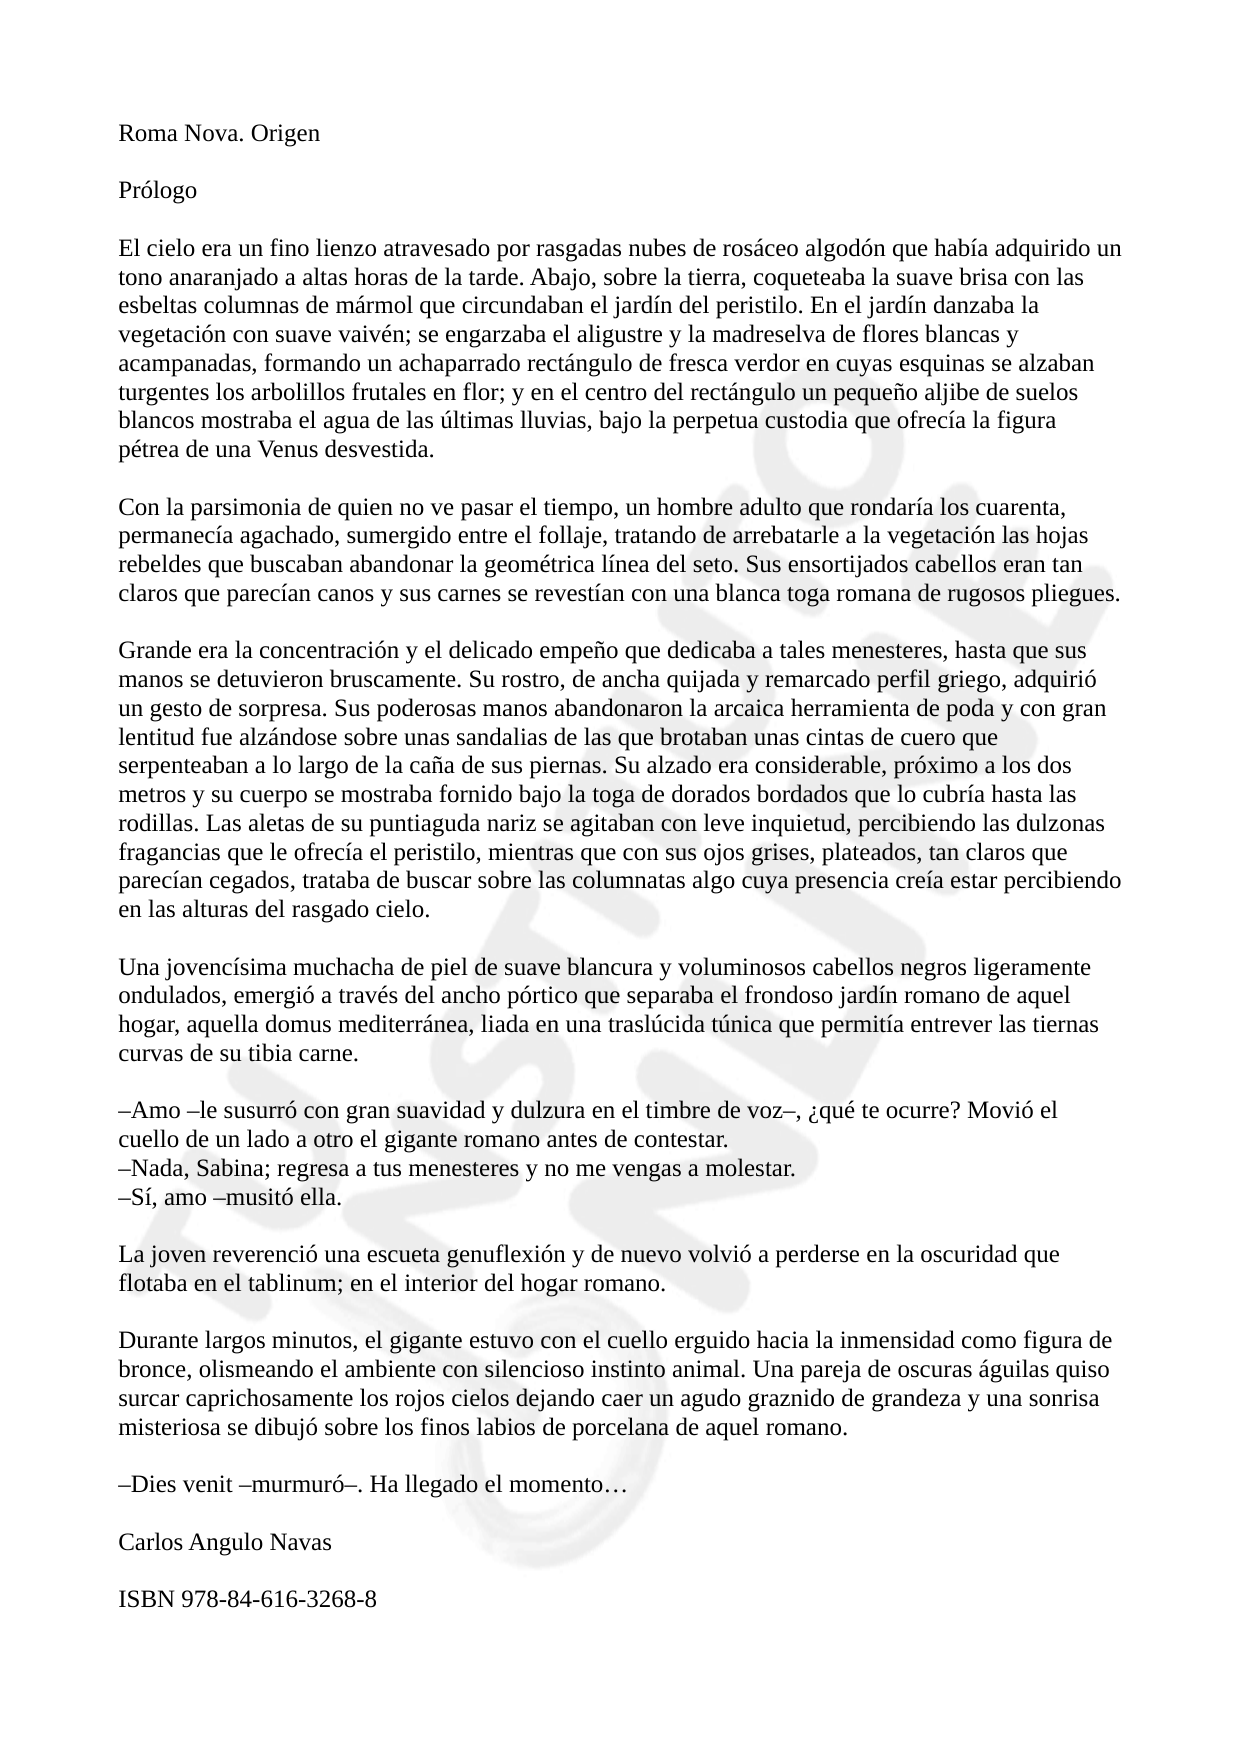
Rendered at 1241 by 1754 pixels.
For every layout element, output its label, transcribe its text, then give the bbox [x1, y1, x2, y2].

picture [118, 1211, 1122, 1239]
picture [118, 1441, 1122, 1469]
text –Nada, Sabina; regresa a tus menesteres y no me vengas a molestar. [118, 1153, 1122, 1182]
picture [118, 1613, 1122, 1636]
text –Sí, amo –musitó ella. [118, 1182, 1122, 1211]
picture [118, 204, 1122, 233]
text –Dies venit –murmuró–. Ha llegado el momento… [118, 1469, 1122, 1498]
text Con la parsimonia de quien no ve pasar el tiempo, un hombre adulto que rondaría los cuarenta, permanecía agachado, sumergido entre el follaje, tratando de arrebatarle a la vegetación las hojas rebeldes que buscaban abandonar la geométrica línea del seto. Sus ensortijados cabellos eran tan claros que parecían canos y sus carnes se revestían con una blanca toga romana de rugosos pliegues. [118, 492, 1122, 607]
text Prólogo [118, 176, 1122, 204]
text La joven reverenció una escueta genuflexión y de nuevo volvió a perderse en la oscuridad que flotaba en el tablinum; en el interior del hogar romano. [118, 1239, 1122, 1297]
text manos se detuvieron bruscamente. Su rostro, de ancha quijada y remarcado perfil griego, adquirió un gesto de sorpresa. Sus poderosas manos abandonaron la arcaica herramienta de poda y con gran lentitud fue alzándose sobre unas sandalias de las que brotaban unas cintas de cuero que serpenteaban a lo largo de la caña de sus piernas. Su alzado era considerable, próximo a los dos metros y su cuerpo se mostraba fornido bajo la toga de dorados bordados que lo cubría hasta las rodillas. Las aletas de su puntiaguda nariz se agitaban con leve inquietud, percibiendo las dulzonas fragancias que le ofrecía el peristilo, mientras que con sus ojos grises, plateados, tan claros que parecían cegados, trataba de buscar sobre las columnatas algo cuya presencia creía estar percibiendo en las alturas del rasgado cielo. [118, 664, 1122, 923]
text –Amo –le susurró con gran suavidad y dulzura en el timbre de voz–, ¿qué te ocurre? Movió el cuello de un lado a otro el gigante romano antes de contestar. [118, 1096, 1122, 1153]
text ISBN 978-84-616-3268-8 [118, 1584, 1122, 1613]
text Durante largos minutos, el gigante estuvo con el cuello erguido hacia la inmensidad como figura de bronce, olismeando el ambiente con silencioso instinto animal. Una pareja de oscuras águilas quiso surcar caprichosamente los rojos cielos dejando caer un agudo graznido de grandeza y una sonrisa misteriosa se dibujó sobre los finos labios de porcelana de aquel romano. [118, 1326, 1122, 1441]
picture [118, 923, 1122, 952]
picture [118, 1556, 1122, 1584]
text Una jovencísima muchacha de piel de suave blancura y voluminosos cabellos negros ligeramente ondulados, emergió a través del ancho pórtico que separaba el frondoso jardín romano de aquel hogar, aquella domus mediterránea, liada en una traslúcida túnica que permitía entrever las tiernas curvas de su tibia carne. [118, 952, 1122, 1067]
text Carlos Angulo Navas [118, 1527, 1122, 1556]
text El cielo era un fino lienzo atravesado por rasgadas nubes de rosáceo algodón que había adquirido un tono anaranjado a altas horas de la tarde. Abajo, sobre la tierra, coqueteaba la suave brisa con las esbeltas columnas de mármol que circundaban el jardín del peristilo. En el jardín danzaba la vegetación con suave vaivén; se engarzaba el aligustre y la madreselva de flores blancas y acampanadas, formando un achaparrado rectángulo de fresca verdor en cuyas esquinas se alzaban turgentes los arbolillos frutales en flor; y en el centro del rectángulo un pequeño aljibe de suelos blancos mostraba el agua de las últimas lluvias, bajo la perpetua custodia que ofrecía la figura pétrea de una Venus desvestida. [118, 233, 1122, 463]
picture [118, 607, 1122, 636]
picture [118, 1297, 1122, 1326]
text Roma Nova. Origen [118, 118, 1122, 147]
picture [118, 147, 1122, 176]
picture [118, 1067, 1122, 1096]
text Grande era la concentración y el delicado empeño que dedicaba a tales menesteres, hasta que sus [118, 636, 1122, 664]
picture [118, 463, 1122, 492]
picture [118, 1498, 1122, 1527]
